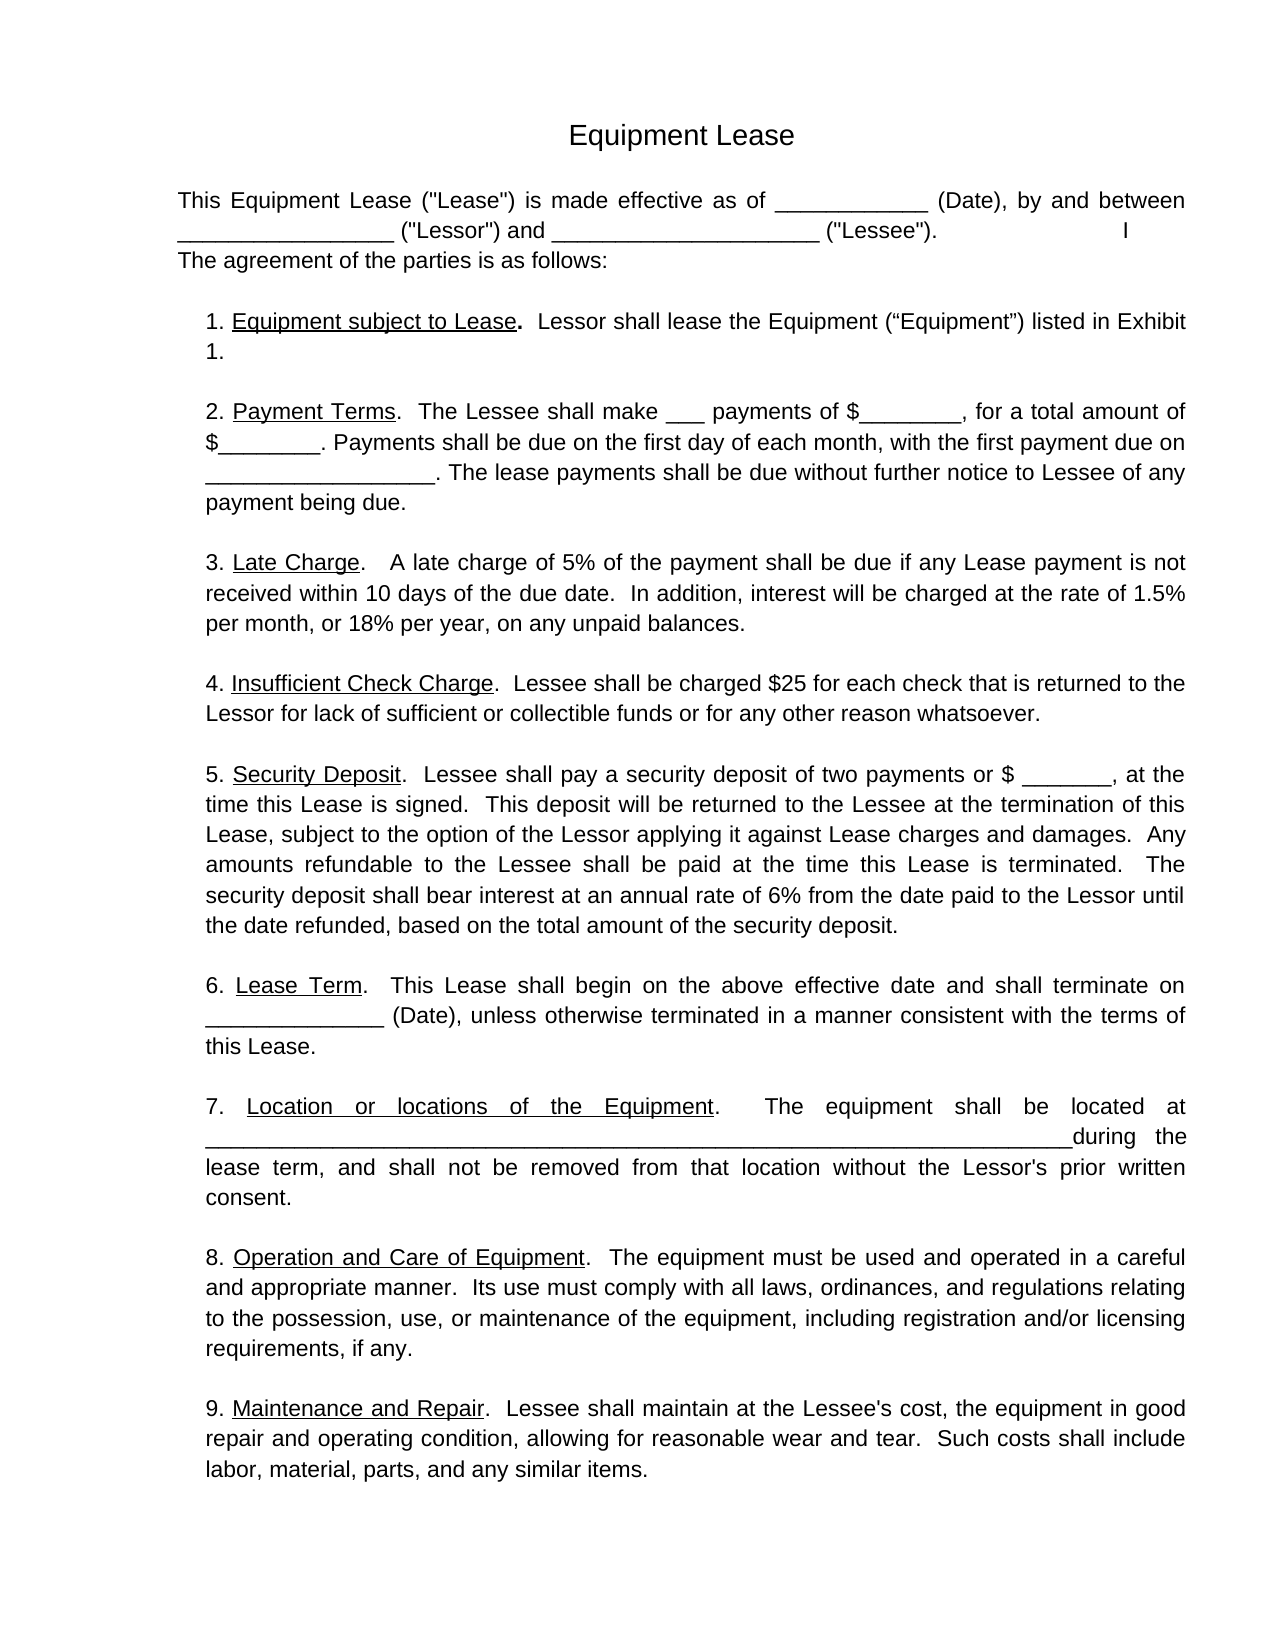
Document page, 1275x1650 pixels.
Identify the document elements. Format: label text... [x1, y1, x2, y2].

text 1. Equipment subject to Lease. Lessor shall lease the Equipment (“Equipment”) listed in Exhibit 1. [205, 308, 1186, 364]
text 4. Insufficient Check Charge. Lessee shall be charged $25 for each check that is returned to the Lessor for lack of sufficient or collectible funds or for any other reason whatsoever. [205, 670, 1186, 727]
text 2. Payment Terms. The Lessee shall make ___ payments of $________, for a total amount of $________. Payments shall be due on the first day of each month, with the first payment due on __________________. The lease payments shall be due without further notice to Lessee of any payment being due. [205, 398, 1186, 515]
text 3. Late Charge. A late charge of 5% of the payment shall be due if any Lease payment is not received within 10 days of the due date. In addition, interest will be charged at the rate of 1.5% per month, or 18% per year, on any unpaid balances. [205, 549, 1186, 636]
text 7. Location or locations of the Equipment. The equipment shall be located at ____________________________________________________________________during the lease term, and shall not be removed from that location without the Lessor's prior written consent. [205, 1093, 1186, 1210]
text 6. Lease Term. This Lease shall begin on the above effective date and shall terminate on ______________ (Date), unless otherwise terminated in a manner consistent with the terms of this Lease. [205, 972, 1186, 1059]
text 9. Maintenance and Repair. Lessee shall maintain at the Lessee's cost, the equipment in good repair and operating condition, allowing for reasonable wear and tear. Such costs shall include labor, material, parts, and any similar items. [205, 1395, 1186, 1482]
text This Equipment Lease ("Lease") is made effective as of ____________ (Date), by and between _________________ ("Lessor") and _____________________ ("Lessee"). I [177, 187, 1186, 243]
text The agreement of the parties is as follows: [177, 247, 1186, 273]
text 5. Security Deposit. Lessee shall pay a security deposit of two payments or $ _______, at the time this Lease is signed. This deposit will be returned to the Lessee at the termination of this Lease, subject to the option of the Lessor applying it against Lease charges and damages. Any amounts refundable to the Lessee shall be paid at the time this Lease is terminated. The security deposit shall bear interest at an annual rate of 6% from the date paid to the Lessor until the date refunded, based on the total amount of the security deposit. [205, 761, 1186, 938]
text Equipment Lease [177, 118, 1186, 152]
text 8. Operation and Care of Equipment. The equipment must be used and operated in a careful and appropriate manner. Its use must comply with all laws, ordinances, and regulations relating to the possession, use, or maintenance of the equipment, including registration and/or licensing requirements, if any. [205, 1244, 1186, 1361]
